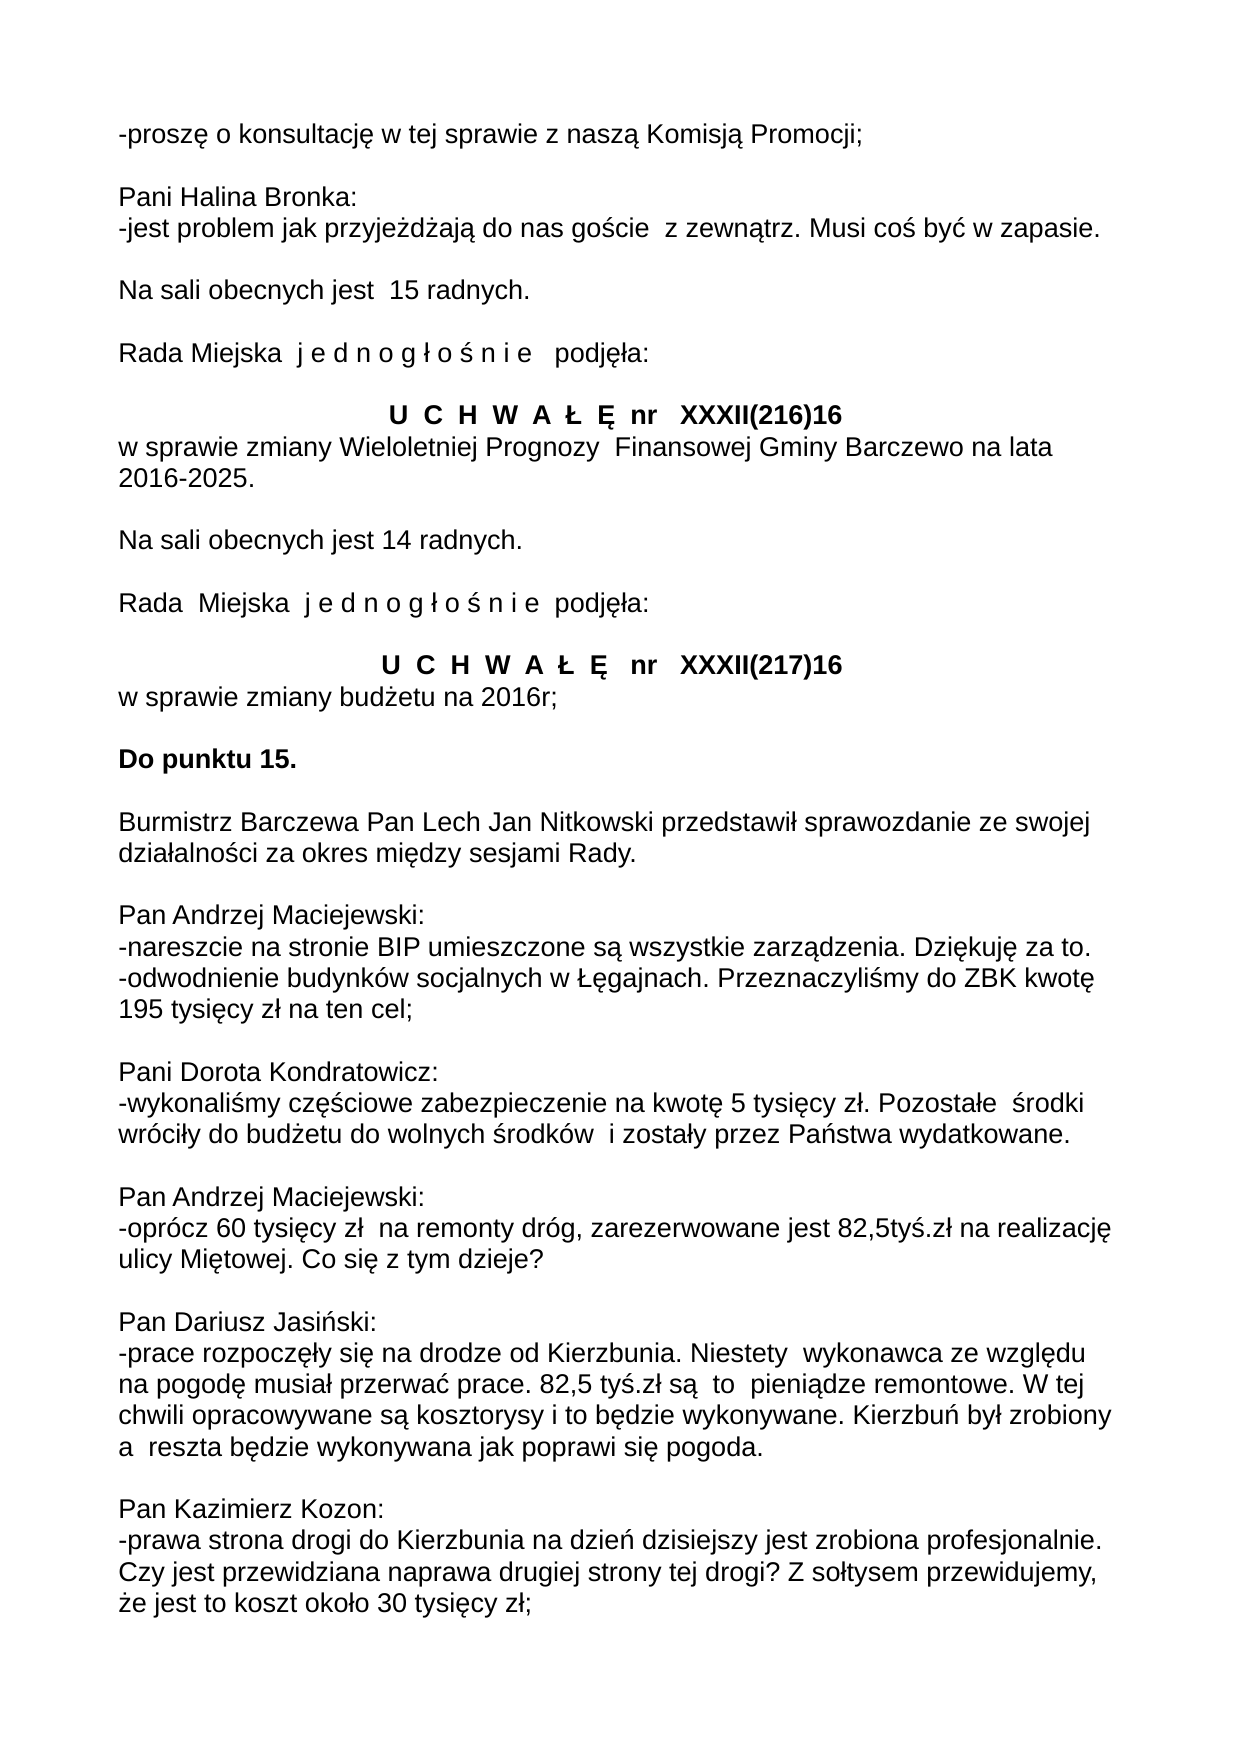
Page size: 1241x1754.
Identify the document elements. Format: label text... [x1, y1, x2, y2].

text U C H W A Ł Ę nr XXXII(217)16 [118, 649, 1122, 681]
text w sprawie zmiany Wieloletniej Prognozy Finansowej Gminy Barczewo na lata 2016-2025. [118, 431, 1122, 493]
text Pan Andrzej Maciejewski: [118, 899, 1122, 931]
text Na sali obecnych jest 14 radnych. [118, 524, 1122, 556]
text -jest problem jak przyjeżdżają do nas goście z zewnątrz. Musi coś być w zapasie. [118, 212, 1122, 243]
text -wykonaliśmy częściowe zabezpieczenie na kwotę 5 tysięcy zł. Pozostałe środki wróciły do budżetu do wolnych środków i zostały przez Państwa wydatkowane. [118, 1087, 1122, 1149]
text w sprawie zmiany budżetu na 2016r; [118, 681, 1122, 712]
text -oprócz 60 tysięcy zł na remonty dróg, zarezerwowane jest 82,5tyś.zł na realizację [118, 1212, 1122, 1243]
text Pan Dariusz Jasiński: [118, 1306, 1122, 1337]
text U C H W A Ł Ę nr XXXII(216)16 [118, 399, 1122, 431]
text Pani Halina Bronka: [118, 181, 1122, 212]
text ulicy Miętowej. Co się z tym dzieje? [118, 1243, 1122, 1274]
text Pan Kazimierz Kozon: [118, 1493, 1122, 1524]
text Pan Andrzej Maciejewski: [118, 1181, 1122, 1212]
text -prace rozpoczęły się na drodze od Kierzbunia. Niestety wykonawca ze względu [118, 1337, 1122, 1368]
text -odwodnienie budynków socjalnych w Łęgajnach. Przeznaczyliśmy do ZBK kwotę 195 tysięcy zł na ten cel; [118, 962, 1122, 1024]
text Na sali obecnych jest 15 radnych. [118, 274, 1122, 306]
text -nareszcie na stronie BIP umieszczone są wszystkie zarządzenia. Dziękuję za to. [118, 931, 1122, 962]
text Do punktu 15. [118, 743, 1122, 774]
text Rada Miejska j e d n o g ł o ś n i e podjęła: [118, 587, 1122, 618]
text Rada Miejska j e d n o g ł o ś n i e podjęła: [118, 337, 1122, 368]
text -prawa strona drogi do Kierzbunia na dzień dzisiejszy jest zrobiona profesjonalnie. Czy jest przewidziana naprawa drugiej strony tej drogi? Z sołtysem przewidujemy, że jest to koszt około 30 tysięcy zł; [118, 1524, 1122, 1618]
text Pani Dorota Kondratowicz: [118, 1056, 1122, 1087]
text na pogodę musiał przerwać prace. 82,5 tyś.zł są to pieniądze remontowe. W tej chwili opracowywane są kosztorysy i to będzie wykonywane. Kierzbuń był zrobiony a reszta będzie wykonywana jak poprawi się pogoda. [118, 1368, 1122, 1462]
text Burmistrz Barczewa Pan Lech Jan Nitkowski przedstawił sprawozdanie ze swojej działalności za okres między sesjami Rady. [118, 806, 1122, 868]
text -proszę o konsultację w tej sprawie z naszą Komisją Promocji; [118, 118, 1122, 149]
